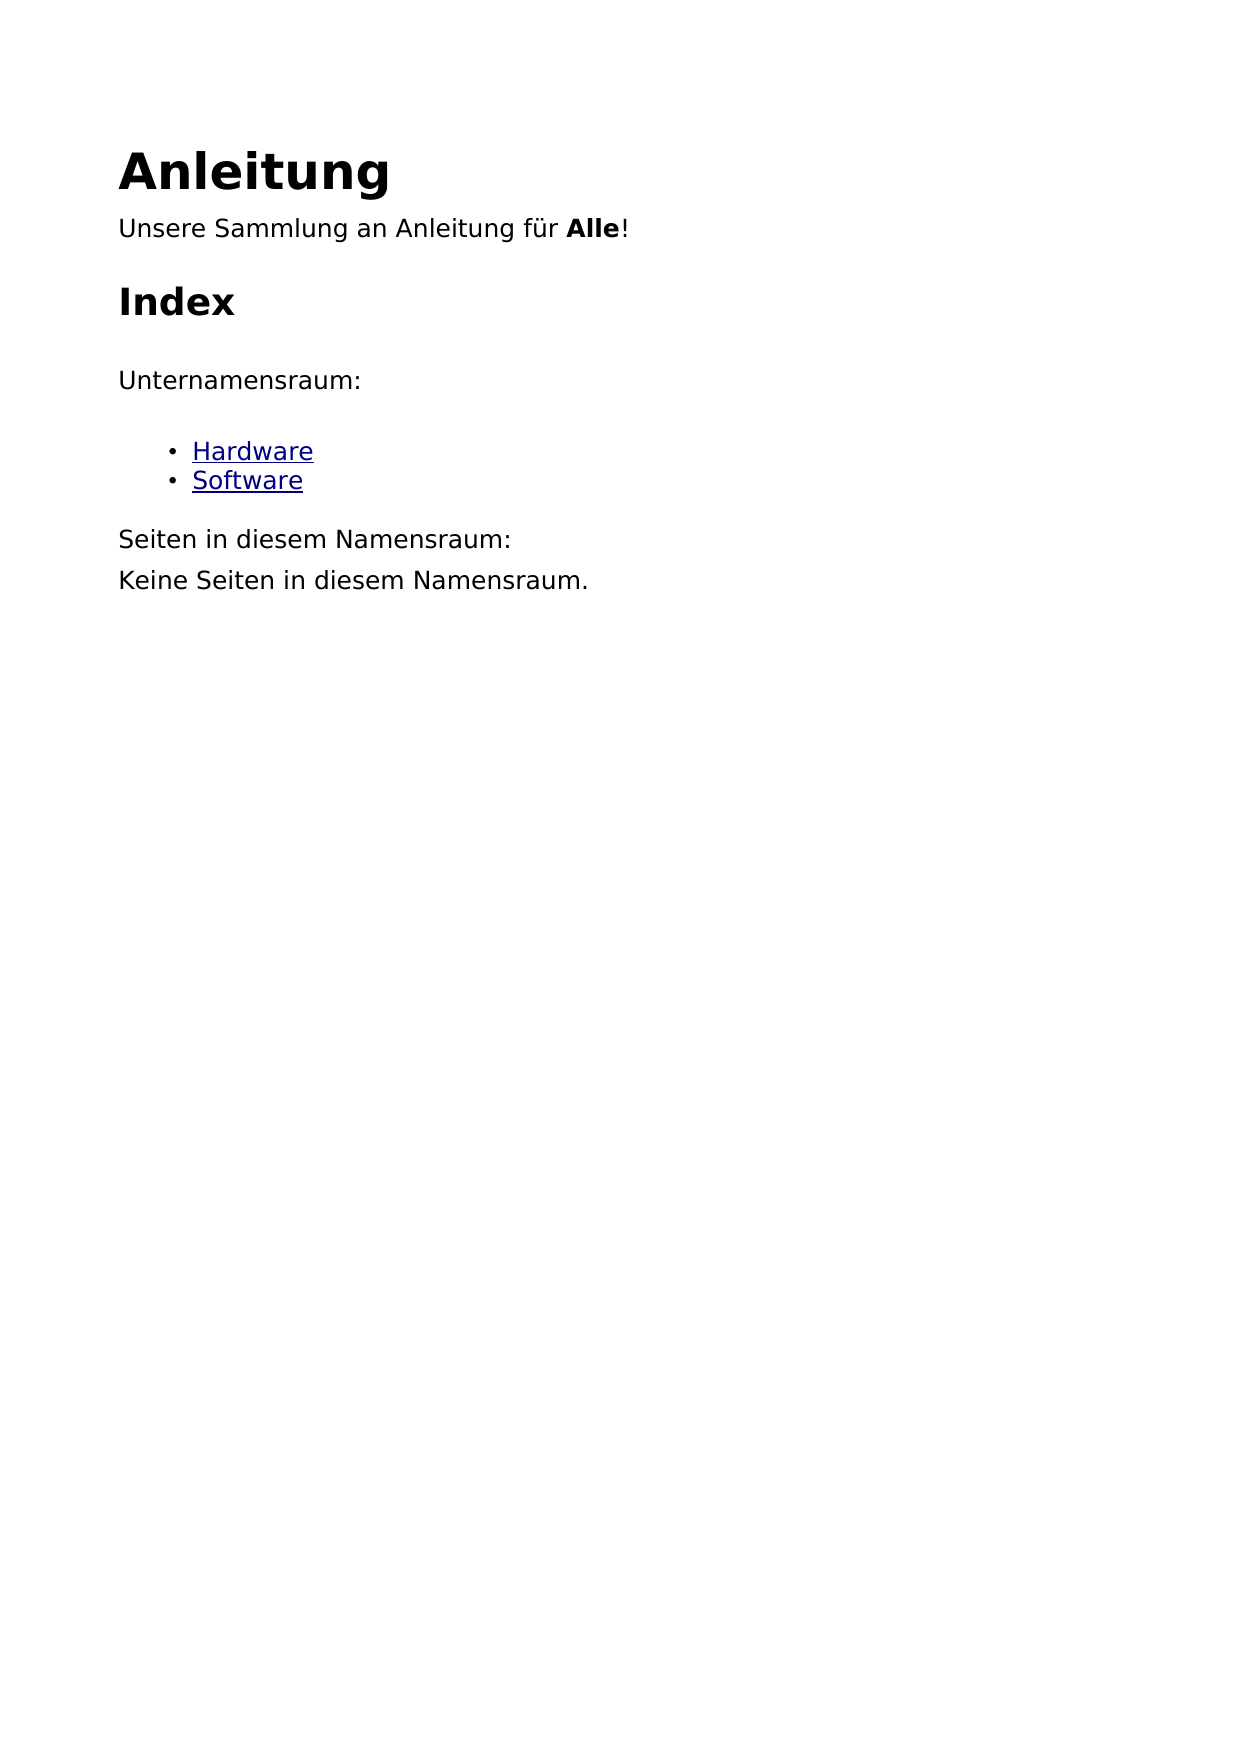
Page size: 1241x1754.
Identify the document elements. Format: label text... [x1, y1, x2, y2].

text Seiten in diesem Namensraum: [118, 525, 1122, 554]
subtitle Anleitung [118, 143, 1122, 201]
subtitle Index [118, 281, 1122, 324]
list Hardware [177, 437, 1122, 466]
list Software [177, 466, 1122, 495]
text Unsere Sammlung an Anleitung für Alle! [118, 214, 1122, 243]
text Keine Seiten in diesem Namensraum. [118, 566, 1122, 596]
text Unternamensraum: [118, 337, 1122, 395]
